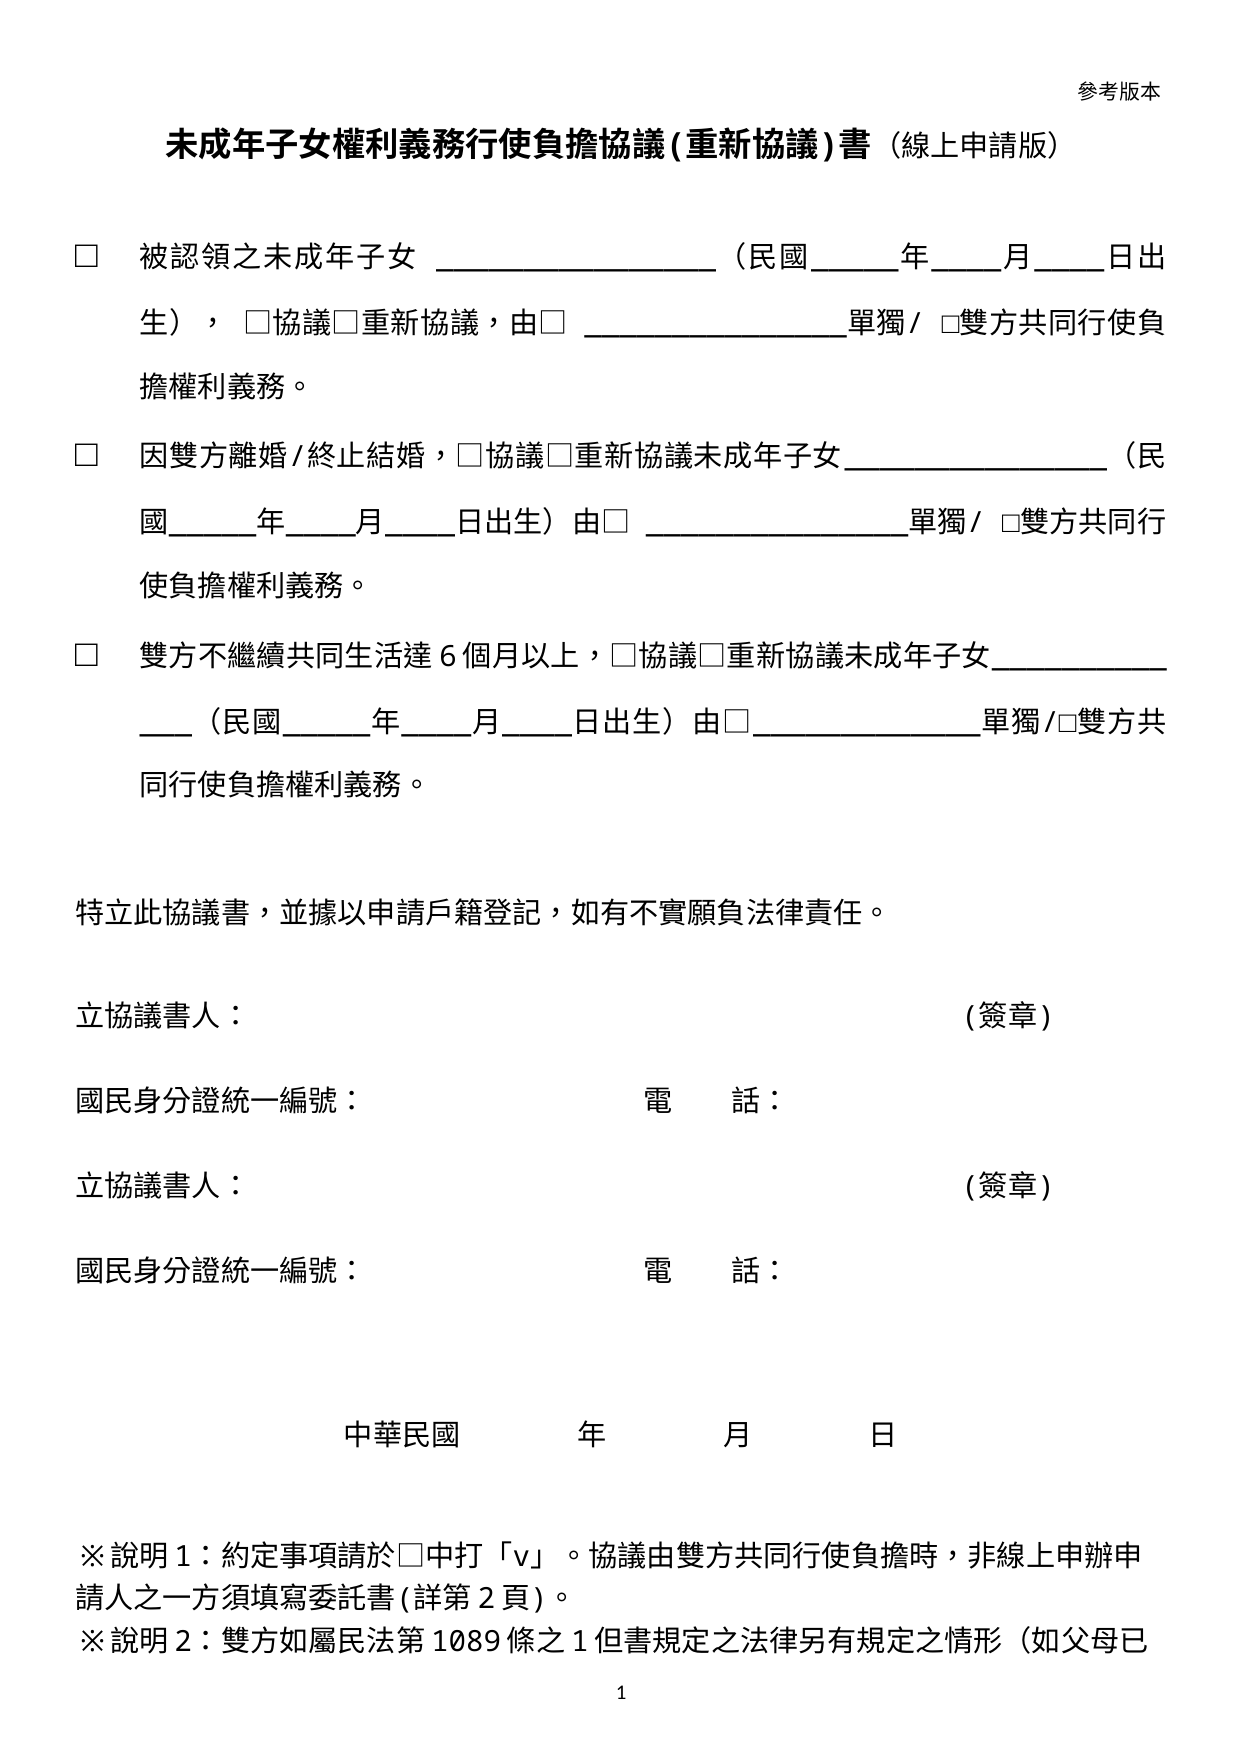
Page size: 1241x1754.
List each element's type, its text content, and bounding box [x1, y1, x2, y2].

list 被認領之未成年子女 ________________（民國_____年____月____日出生）， □協議□重新協議，由□ _______________單獨/ □雙方共同行使負擔權利義務。 [75, 228, 1167, 406]
text 國民身分證統一編號： 電 話： [75, 1247, 1167, 1289]
text 國民身分證統一編號： 電 話： [75, 1078, 1167, 1120]
text 中華民國 年 月 日 [75, 1411, 1167, 1453]
text ※說明1：約定事項請於□中打「v」。協議由雙方共同行使負擔時，非線上申辦申請人之一方須填寫委託書(詳第2頁)。 [75, 1533, 1167, 1617]
list 雙方不繼續共同生活達6個月以上，□協議□重新協議未成年子女_____________（民國_____年____月____日出生）由□_____________單獨/□雙方共同行使負擔權利義務。 [75, 626, 1167, 804]
text ※說明2：雙方如屬民法第1089條之1但書規定之法律另有規定之情形（如父母已 [75, 1617, 1167, 1660]
text 立協議書人： (簽章) [75, 993, 1167, 1035]
text 未成年子女權利義務行使負擔協議(重新協議)書（線上申請版） [75, 118, 1167, 167]
text 立協議書人： (簽章) [75, 1162, 1167, 1205]
list 因雙方離婚/終止結婚，□協議□重新協議未成年子女_______________（民國_____年____月____日出生）由□ _______________單獨/ □雙方共同行使負擔權利義務。 [75, 427, 1167, 605]
text 特立此協議書，並據以申請戶籍登記，如有不實願負法律責任。 [75, 889, 1167, 932]
